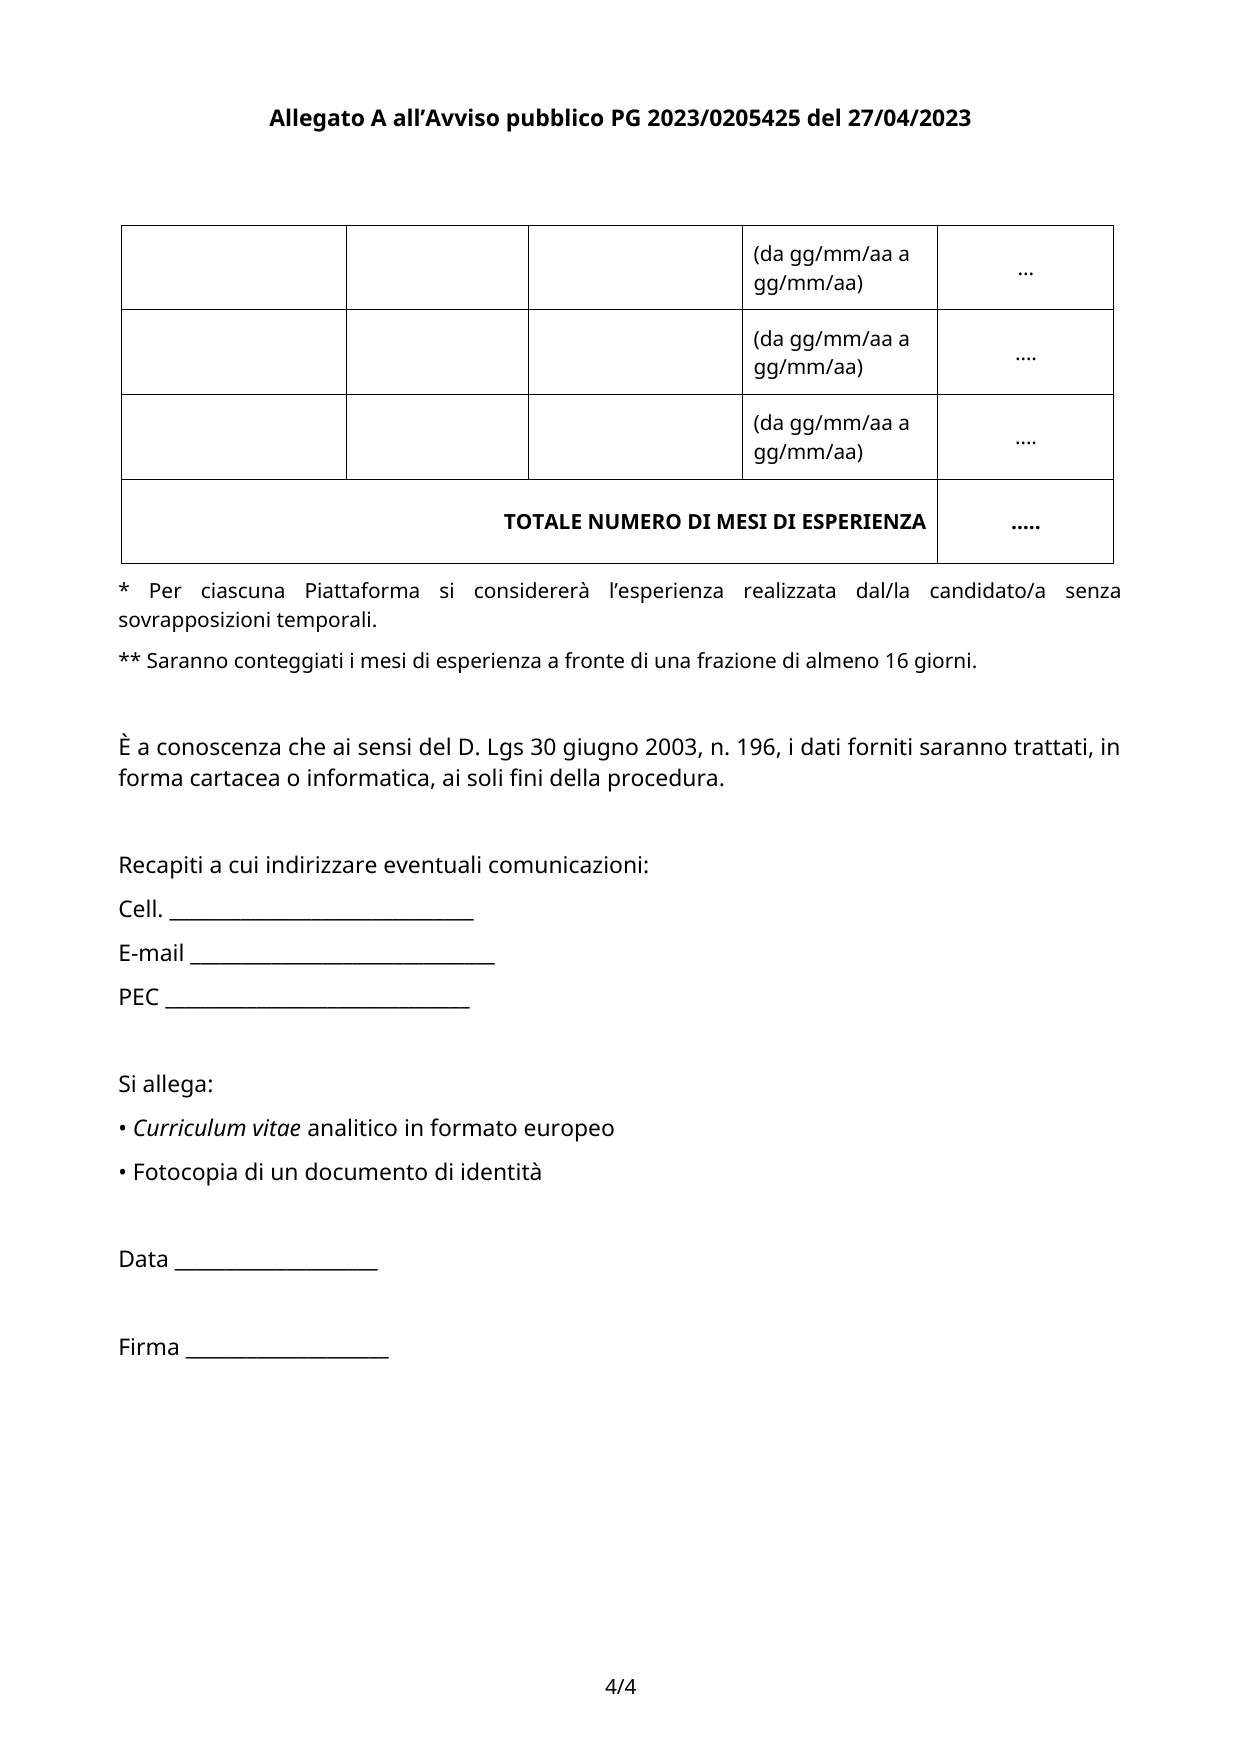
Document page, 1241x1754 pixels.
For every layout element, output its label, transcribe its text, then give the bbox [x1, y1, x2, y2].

text Data ____________________ [118, 1243, 1123, 1274]
table_cell [122, 395, 346, 478]
table_cell ….. [938, 480, 1113, 563]
table_cell …. [938, 310, 1113, 394]
table_cell …. [938, 395, 1113, 478]
table_cell TOTALE NUMERO DI MESI DI ESPERIENZA [122, 480, 937, 563]
text ** Saranno conteggiati i mesi di esperienza a fronte di una frazione di almeno 16 giorni. [118, 646, 1123, 674]
table_cell ... [938, 226, 1113, 309]
text * Per ciascuna Piattaforma si considererà l’esperienza realizzata dal/la candidato/a senza sovrapposizioni temporali. [118, 577, 1123, 633]
text Firma ____________________ [118, 1331, 1123, 1362]
table_cell [122, 310, 346, 394]
text E-mail ______________________________ [118, 937, 1123, 968]
text • Fotocopia di un documento di identità [118, 1156, 1123, 1187]
table_cell (da gg/mm/aa a gg/mm/aa) [743, 310, 937, 394]
text Recapiti a cui indirizzare eventuali comunicazioni: [118, 849, 1123, 881]
table_cell (da gg/mm/aa a gg/mm/aa) [743, 395, 937, 478]
text PEC ______________________________ [118, 981, 1123, 1012]
table_cell [529, 395, 742, 478]
text Cell. ______________________________ [118, 893, 1123, 924]
text • Curriculum vitae analitico in formato europeo [118, 1112, 1123, 1143]
table_cell [347, 226, 528, 309]
table_cell [347, 395, 528, 478]
table_cell [529, 310, 742, 394]
text Si allega: [118, 1068, 1123, 1099]
table_cell [122, 226, 346, 309]
table_cell [529, 226, 742, 309]
text È a conoscenza che ai sensi del D. Lgs 30 giugno 2003, n. 196, i dati forniti saranno trattati, in forma cartacea o informatica, ai soli fini della procedura. [118, 731, 1123, 793]
table_cell (da gg/mm/aa a gg/mm/aa) [743, 226, 937, 309]
table_cell [347, 310, 528, 394]
